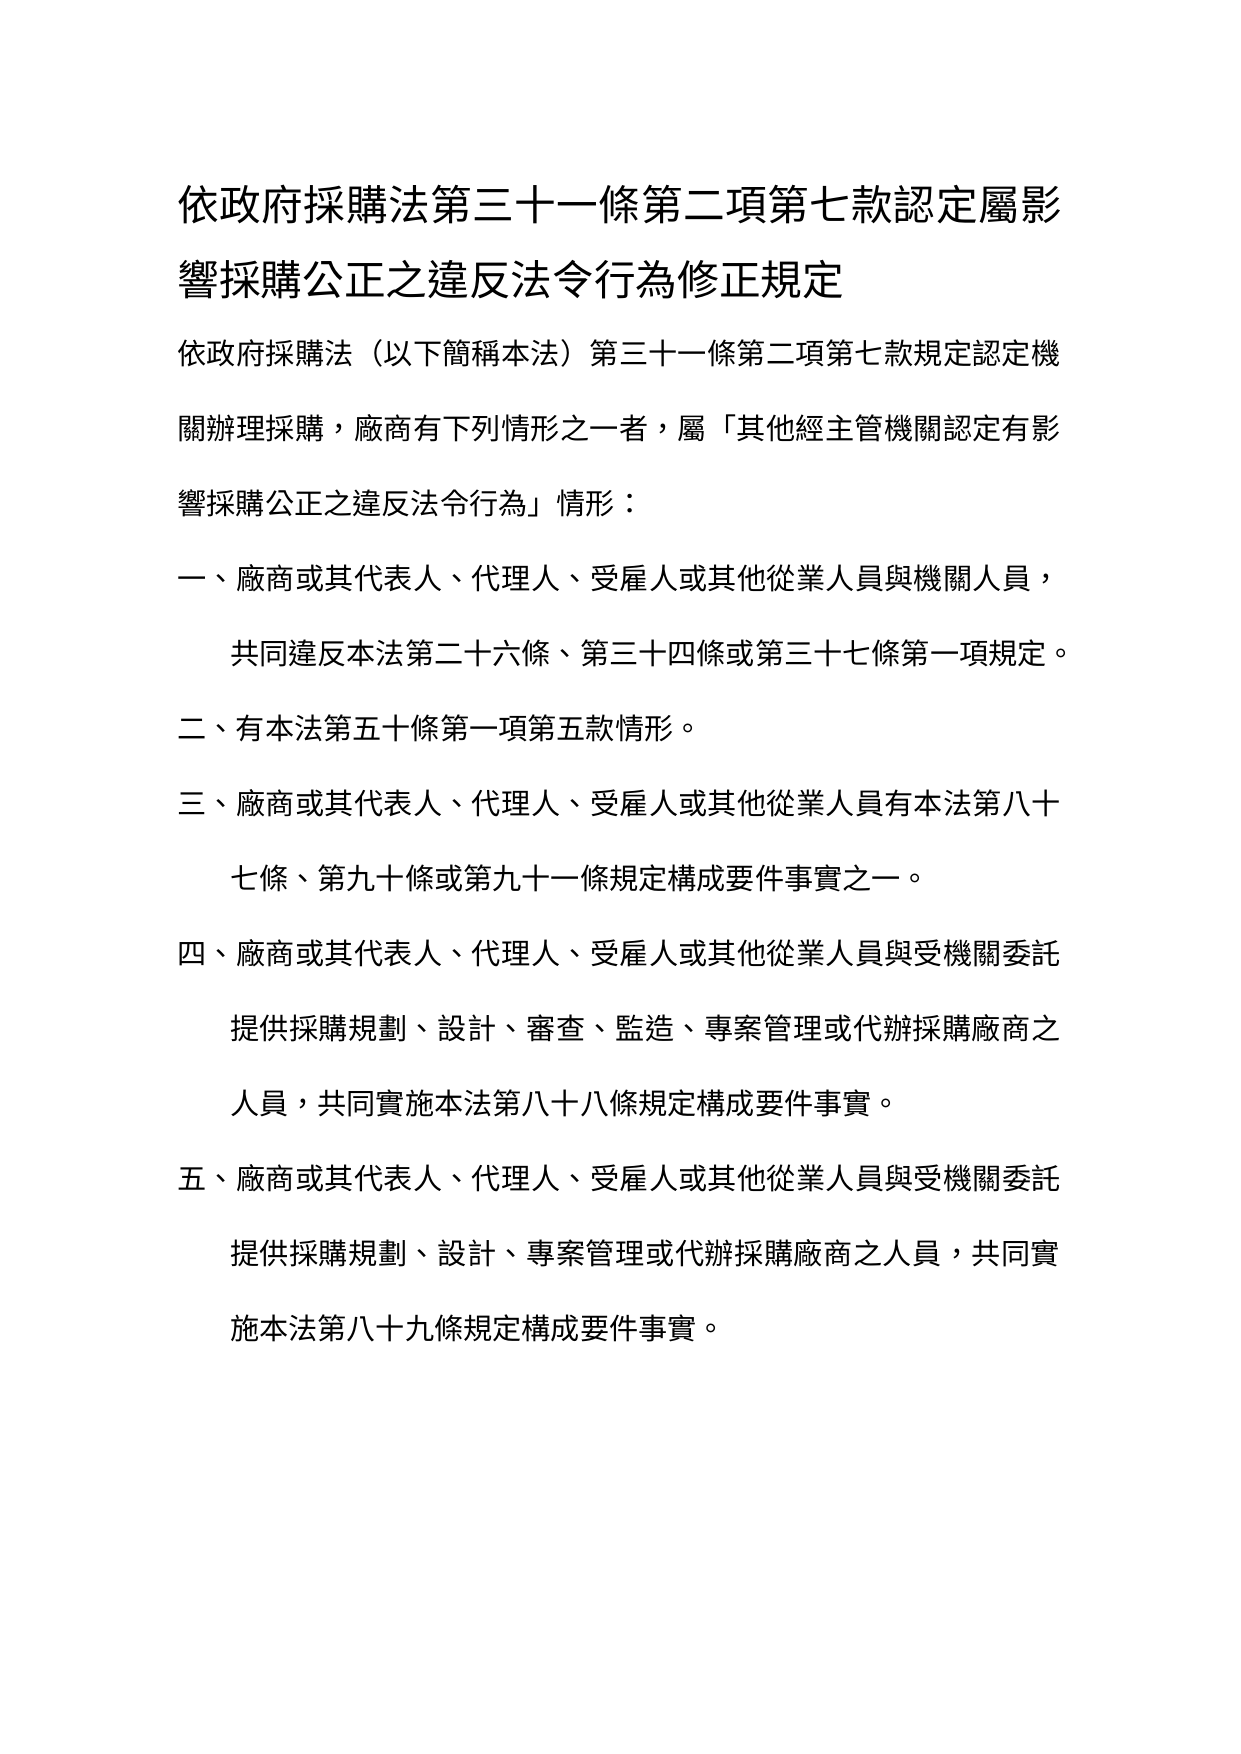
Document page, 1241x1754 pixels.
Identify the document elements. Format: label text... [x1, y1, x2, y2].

text 一、廠商或其代表人、代理人、受雇人或其他從業人員與機關人員，共同違反本法第二十六條、第三十四條或第三十七條第一項規定。 [177, 539, 1063, 689]
text 四、廠商或其代表人、代理人、受雇人或其他從業人員與受機關委託提供採購規劃、設計、審查、監造、專案管理或代辦採購廠商之人員，共同實施本法第八十八條規定構成要件事實。 [177, 914, 1063, 1139]
text 三、廠商或其代表人、代理人、受雇人或其他從業人員有本法第八十七條、第九十條或第九十一條規定構成要件事實之一。 [177, 764, 1063, 914]
text 五、廠商或其代表人、代理人、受雇人或其他從業人員與受機關委託提供採購規劃、設計、專案管理或代辦採購廠商之人員，共同實施本法第八十九條規定構成要件事實。 [177, 1139, 1063, 1364]
text 二、有本法第五十條第一項第五款情形。 [177, 689, 1063, 764]
text 依政府採購法第三十一條第二項第七款認定屬影響採購公正之違反法令行為修正規定 [177, 164, 1063, 314]
text 依政府採購法（以下簡稱本法）第三十一條第二項第七款規定認定機關辦理採購，廠商有下列情形之一者，屬「其他經主管機關認定有影響採購公正之違反法令行為」情形： [177, 314, 1063, 539]
